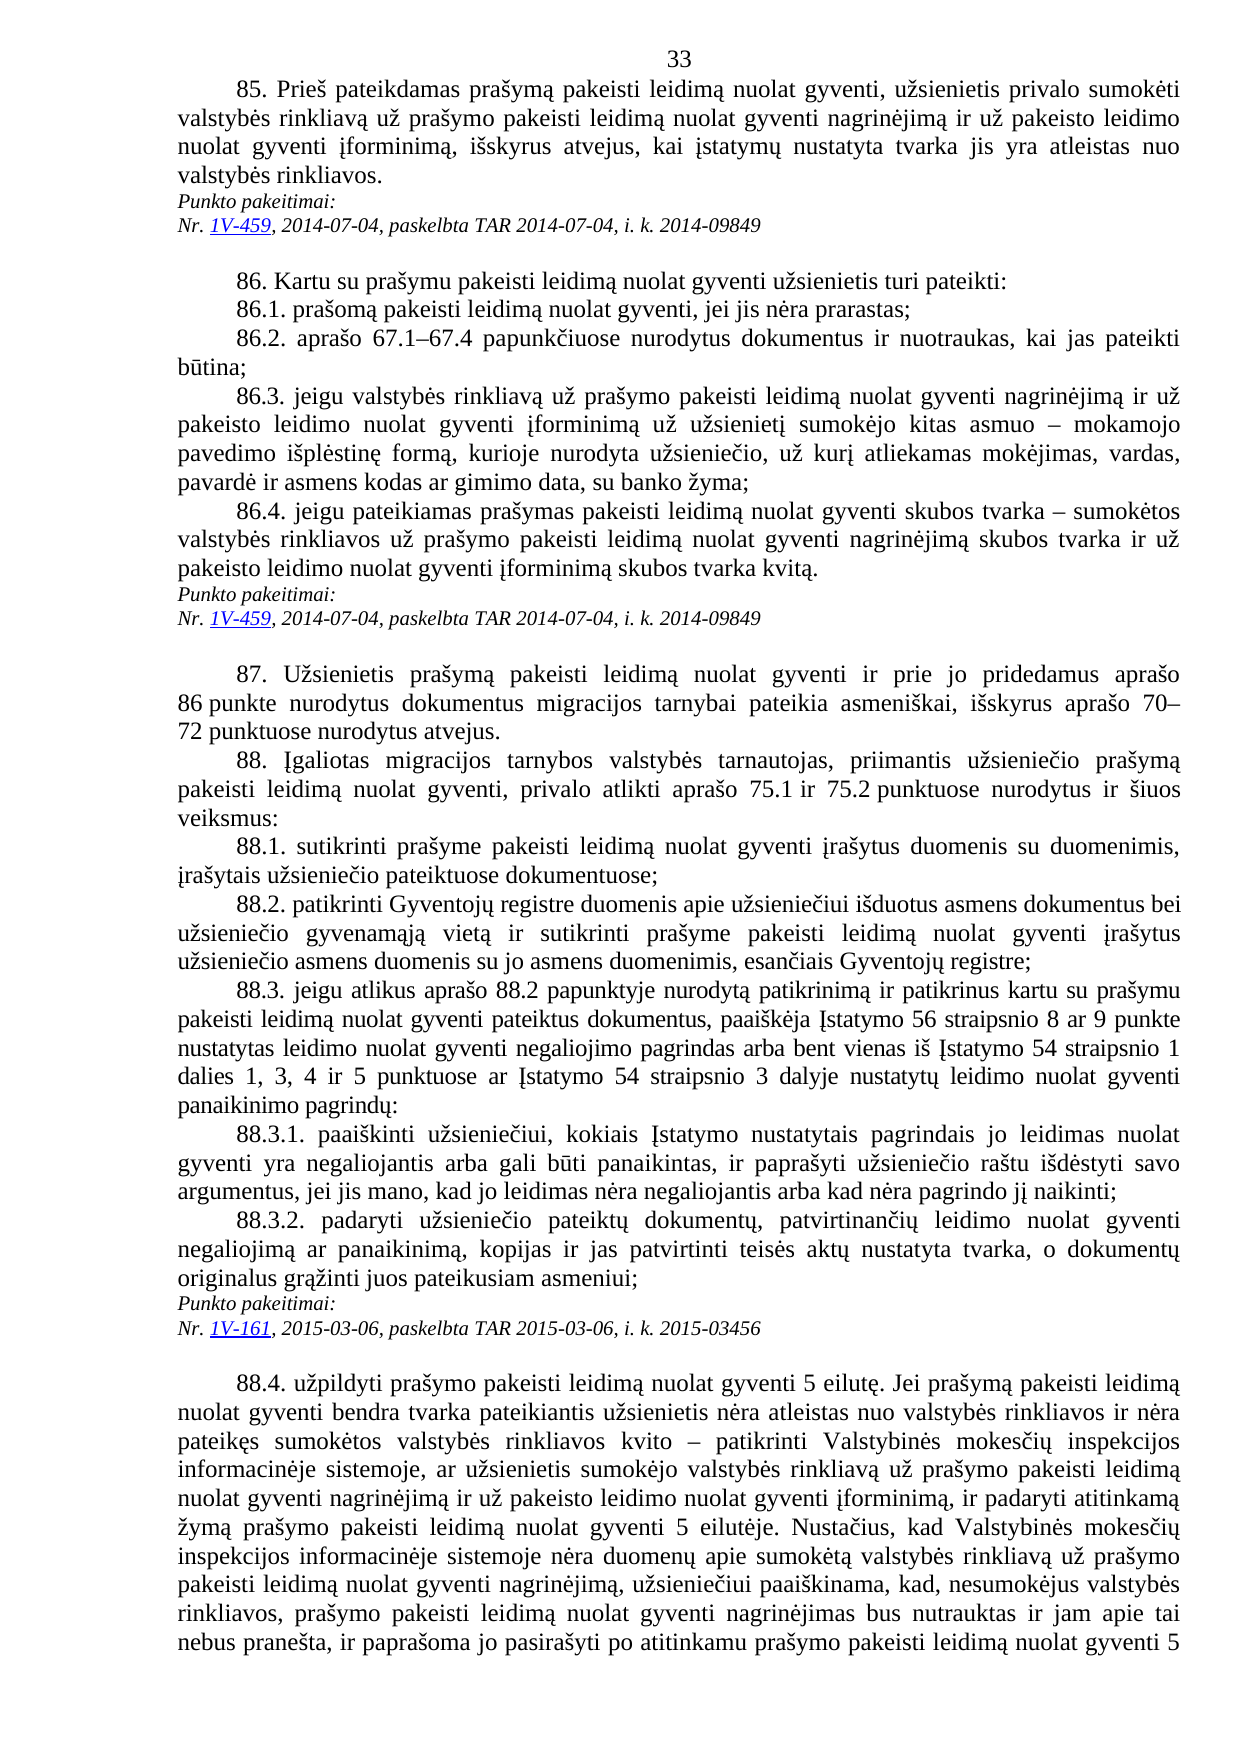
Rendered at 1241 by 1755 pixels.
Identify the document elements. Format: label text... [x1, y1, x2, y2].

text Punkto pakeitimai: [177, 189, 1181, 213]
text 86.4. jeigu pateikiamas prašymas pakeisti leidimą nuolat gyventi skubos tvarka – sumokėtos valstybės rinkliavos už prašymo pakeisti leidimą nuolat gyventi nagrinėjimą skubos tvarka ir už pakeisto leidimo nuolat gyventi įforminimą skubos tvarka kvitą. [177, 496, 1181, 582]
text 88.2. patikrinti Gyventojų registre duomenis apie užsieniečiui išduotus asmens dokumentus bei užsieniečio gyvenamąją vietą ir sutikrinti prašyme pakeisti leidimą nuolat gyventi įrašytus užsieniečio asmens duomenis su jo asmens duomenimis, esančiais Gyventojų registre; [177, 889, 1181, 975]
text 88.3.1. paaiškinti užsieniečiui, kokiais Įstatymo nustatytais pagrindais jo leidimas nuolat gyventi yra negaliojantis arba gali būti panaikintas, ir paprašyti užsieniečio raštu išdėstyti savo argumentus, jei jis mano, kad jo leidimas nėra negaliojantis arba kad nėra pagrindo jį naikinti; [177, 1119, 1181, 1205]
text Nr. 1V-161, 2015-03-06, paskelbta TAR 2015-03-06, i. k. 2015-03456 [177, 1315, 1181, 1339]
text Nr. 1V-459, 2014-07-04, paskelbta TAR 2014-07-04, i. k. 2014-09849 [177, 606, 1181, 630]
text 88.3.2. padaryti užsieniečio pateiktų dokumentų, patvirtinančių leidimo nuolat gyventi negaliojimą ar panaikinimą, kopijas ir jas patvirtinti teisės aktų nustatyta tvarka, o dokumentų originalus grąžinti juos pateikusiam asmeniui; [177, 1205, 1181, 1291]
text 88. Įgaliotas migracijos tarnybos valstybės tarnautojas, priimantis užsieniečio prašymą pakeisti leidimą nuolat gyventi, privalo atlikti aprašo 75.1 ir 75.2 punktuose nurodytus ir šiuos veiksmus: [177, 745, 1181, 831]
text 86.1. prašomą pakeisti leidimą nuolat gyventi, jei jis nėra prarastas; [177, 294, 1181, 323]
text 87. Užsienietis prašymą pakeisti leidimą nuolat gyventi ir prie jo pridedamus aprašo 86 punkte nurodytus dokumentus migracijos tarnybai pateikia asmeniškai, išskyrus aprašo 70–72 punktuose nurodytus atvejus. [177, 659, 1181, 745]
text 86.3. jeigu valstybės rinkliavą už prašymo pakeisti leidimą nuolat gyventi nagrinėjimą ir už pakeisto leidimo nuolat gyventi įforminimą už užsienietį sumokėjo kitas asmuo – mokamojo pavedimo išplėstinę formą, kurioje nurodyta užsieniečio, už kurį atliekamas mokėjimas, vardas, pavardė ir asmens kodas ar gimimo data, su banko žyma; [177, 381, 1181, 496]
text 86.2. aprašo 67.1–67.4 papunkčiuose nurodytus dokumentus ir nuotraukas, kai jas pateikti būtina; [177, 323, 1181, 381]
text Punkto pakeitimai: [177, 1291, 1181, 1315]
text 88.3. jeigu atlikus aprašo 88.2 papunktyje nurodytą patikrinimą ir patikrinus kartu su prašymu pakeisti leidimą nuolat gyventi pateiktus dokumentus, paaiškėja Įstatymo 56 straipsnio 8 ar 9 punkte nustatytas leidimo nuolat gyventi negaliojimo pagrindas arba bent vienas iš Įstatymo 54 straipsnio 1 dalies 1, 3, 4 ir 5 punktuose ar Įstatymo 54 straipsnio 3 dalyje nustatytų leidimo nuolat gyventi panaikinimo pagrindų: [177, 975, 1181, 1119]
text Punkto pakeitimai: [177, 582, 1181, 606]
text 86. Kartu su prašymu pakeisti leidimą nuolat gyventi užsienietis turi pateikti: [177, 266, 1181, 294]
text Nr. 1V-459, 2014-07-04, paskelbta TAR 2014-07-04, i. k. 2014-09849 [177, 213, 1181, 237]
text 88.1. sutikrinti prašyme pakeisti leidimą nuolat gyventi įrašytus duomenis su duomenimis, įrašytais užsieniečio pateiktuose dokumentuose; [177, 831, 1181, 889]
text 88.4. užpildyti prašymo pakeisti leidimą nuolat gyventi 5 eilutę. Jei prašymą pakeisti leidimą nuolat gyventi bendra tvarka pateikiantis užsienietis nėra atleistas nuo valstybės rinkliavos ir nėra pateikęs sumokėtos valstybės rinkliavos kvito – patikrinti Valstybinės mokesčių inspekcijos informacinėje sistemoje, ar užsienietis sumokėjo valstybės rinkliavą už prašymo pakeisti leidimą nuolat gyventi nagrinėjimą ir už pakeisto leidimo nuolat gyventi įforminimą, ir padaryti atitinkamą žymą prašymo pakeisti leidimą nuolat gyventi 5 eilutėje. Nustačius, kad Valstybinės mokesčių inspekcijos informacinėje sistemoje nėra duomenų apie sumokėtą valstybės rinkliavą už prašymo pakeisti leidimą nuolat gyventi nagrinėjimą, užsieniečiui paaiškinama, kad, nesumokėjus valstybės rinkliavos, prašymo pakeisti leidimą nuolat gyventi nagrinėjimas bus nutrauktas ir jam apie tai nebus pranešta, ir paprašoma jo pasirašyti po atitinkamu prašymo pakeisti leidimą nuolat gyventi 5 [177, 1368, 1181, 1656]
text 85. Prieš pateikdamas prašymą pakeisti leidimą nuolat gyventi, užsienietis privalo sumokėti valstybės rinkliavą už prašymo pakeisti leidimą nuolat gyventi nagrinėjimą ir už pakeisto leidimo nuolat gyventi įforminimą, išskyrus atvejus, kai įstatymų nustatyta tvarka jis yra atleistas nuo valstybės rinkliavos. [177, 74, 1181, 189]
